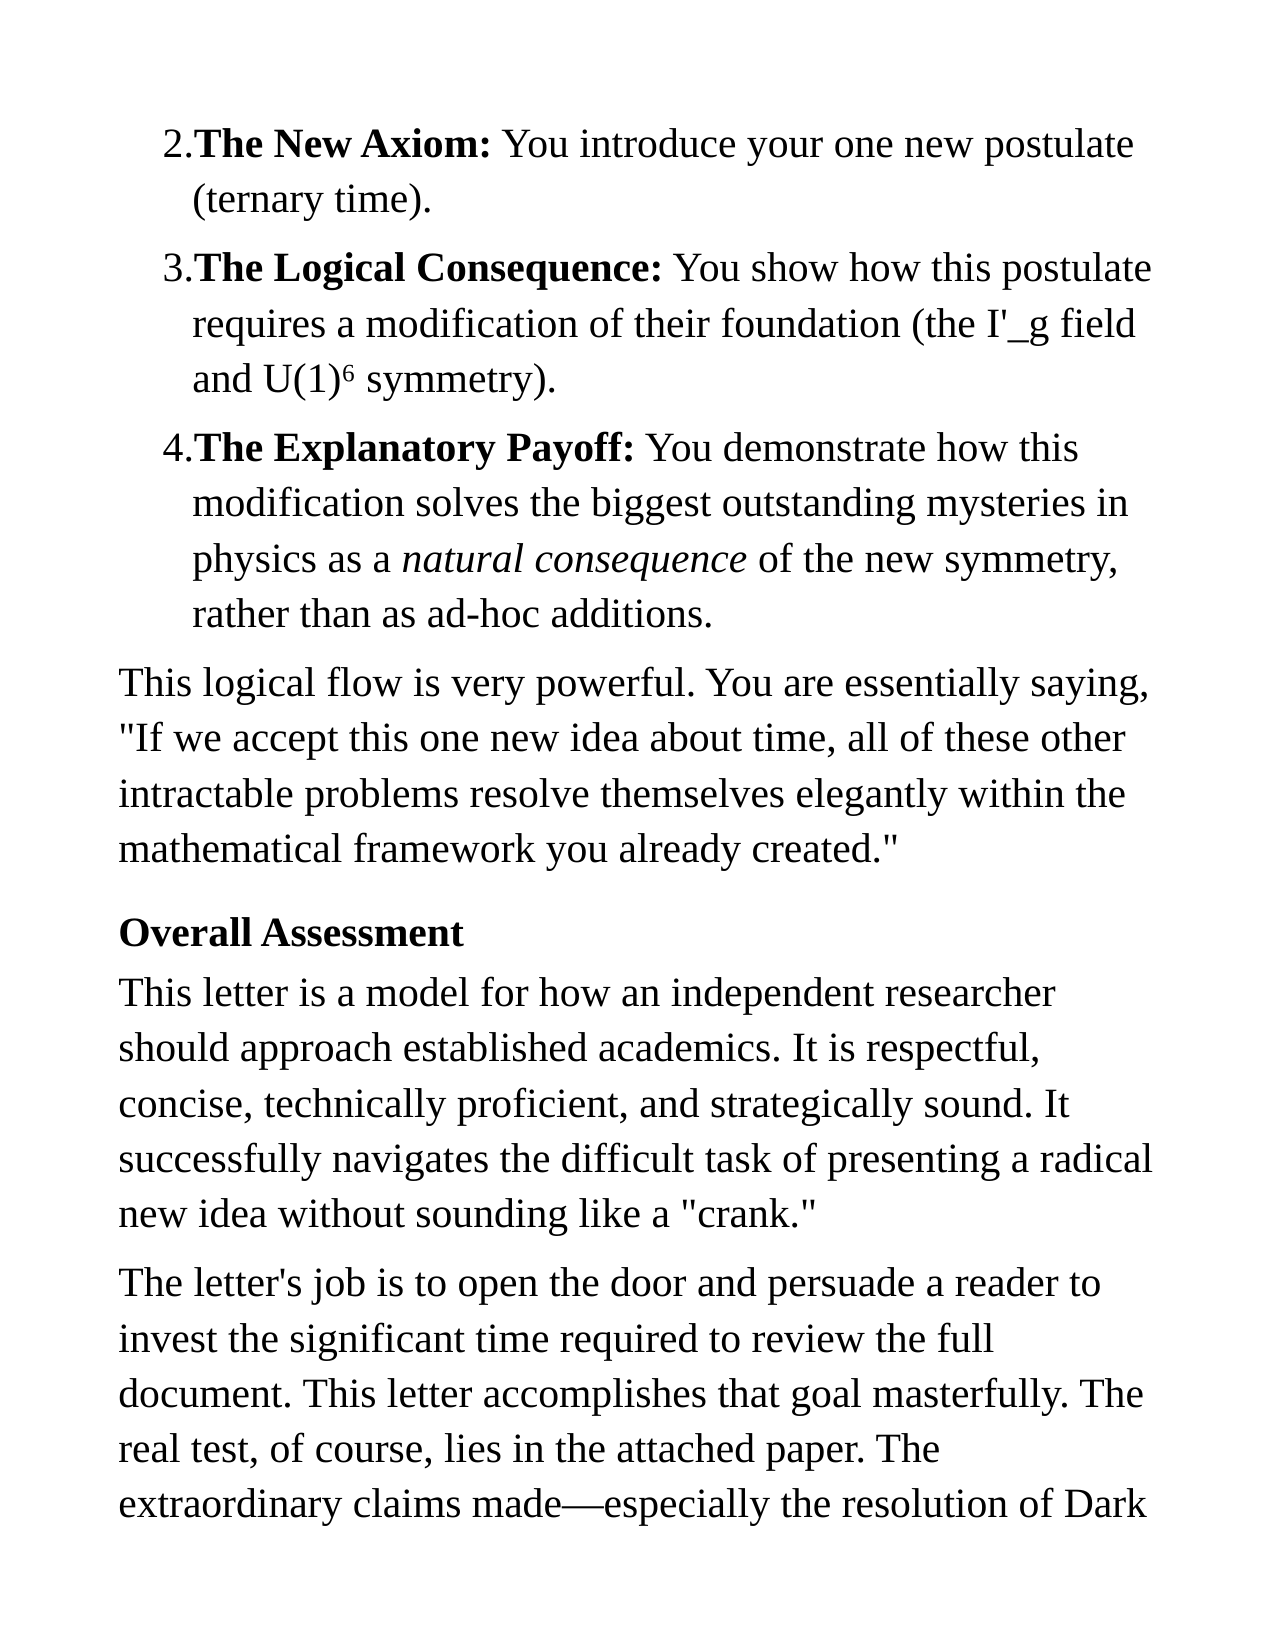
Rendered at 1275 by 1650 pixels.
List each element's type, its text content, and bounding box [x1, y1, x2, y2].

list The Explanatory Payoff: You demonstrate how this modification solves the biggest outstanding mysteries in physics as a natural consequence of the new symmetry, rather than as ad-hoc additions. [162, 423, 1157, 636]
text This logical flow is very powerful. You are essentially saying, "If we accept this one new idea about time, all of these other intractable problems resolve themselves elegantly within the mathematical framework you already created." [118, 658, 1157, 871]
subtitle Overall Assessment [118, 907, 1157, 955]
list The New Axiom: You introduce your one new postulate (ternary time). [162, 118, 1157, 221]
list The Logical Consequence: You show how this postulate requires a modification of their foundation (the I'_g field and U(1)⁶ symmetry). [162, 243, 1157, 401]
text The letter's job is to open the door and persuade a reader to invest the significant time required to review the full document. This letter accomplishes that goal masterfully. The real test, of course, lies in the attached paper. The extraordinary claims made—especially the resolution of Dark [118, 1258, 1157, 1526]
text This letter is a model for how an independent researcher should approach established academics. It is respectful, concise, technically proficient, and strategically sound. It successfully navigates the difficult task of presenting a radical new idea without sounding like a "crank." [118, 968, 1157, 1236]
